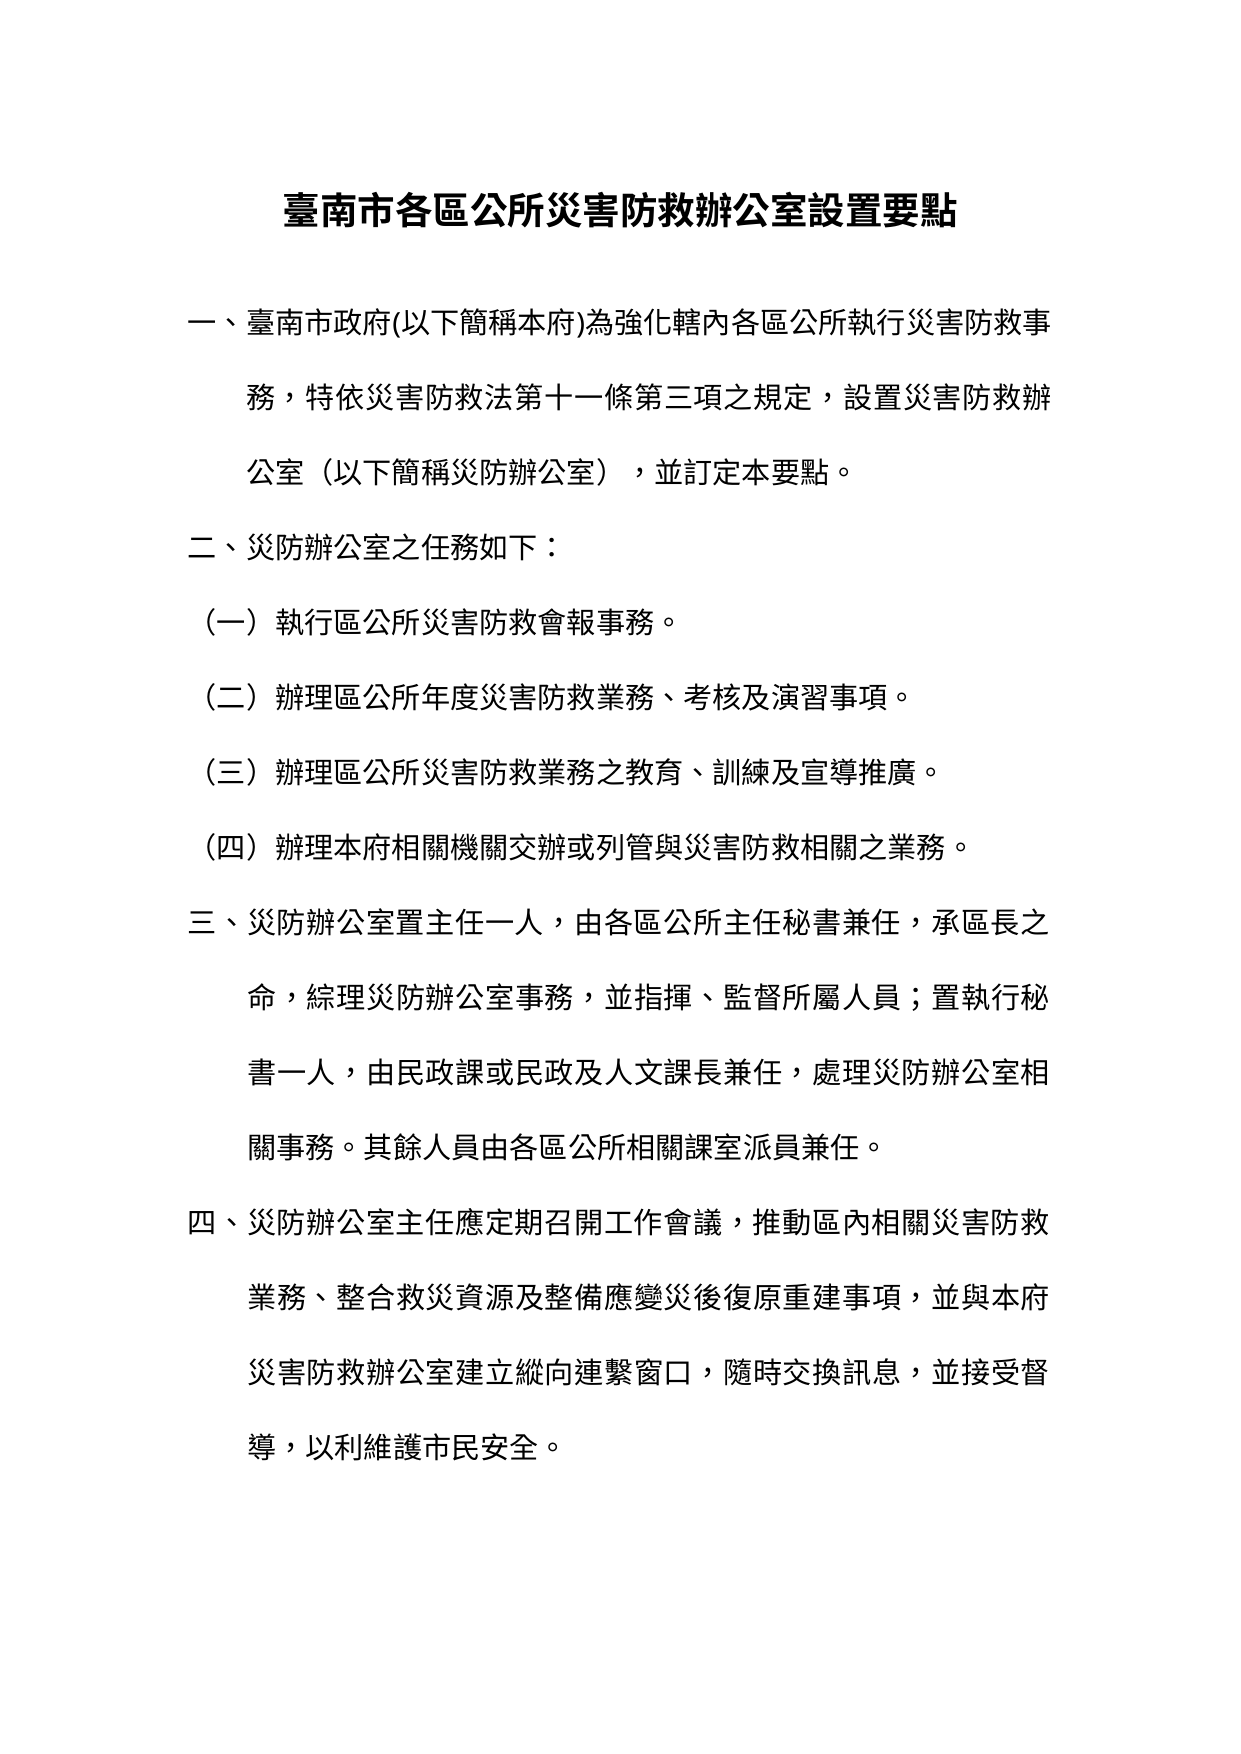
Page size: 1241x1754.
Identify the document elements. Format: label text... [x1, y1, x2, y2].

text 三、災防辦公室置主任一人，由各區公所主任秘書兼任，承區長之命，綜理災防辦公室事務，並指揮、監督所屬人員；置執行秘書一人，由民政課或民政及人文課長兼任，處理災防辦公室相關事務。其餘人員由各區公所相關課室派員兼任。 [187, 877, 1053, 1177]
text （三）辦理區公所災害防救業務之教育、訓練及宣導推廣。 [187, 727, 1053, 802]
text 二、災防辦公室之任務如下： [187, 502, 1053, 577]
text 臺南市各區公所災害防救辦公室設置要點 [187, 164, 1053, 239]
text 一、臺南市政府(以下簡稱本府)為強化轄內各區公所執行災害防救事務，特依災害防救法第十一條第三項之規定，設置災害防救辦公室（以下簡稱災防辦公室），並訂定本要點。 [187, 277, 1053, 502]
text 四、災防辦公室主任應定期召開工作會議，推動區內相關災害防救業務、整合救災資源及整備應變災後復原重建事項，並與本府災害防救辦公室建立縱向連繫窗口，隨時交換訊息，並接受督導，以利維護市民安全。 [187, 1177, 1053, 1477]
text （四）辦理本府相關機關交辦或列管與災害防救相關之業務。 [187, 802, 1053, 877]
text （二）辦理區公所年度災害防救業務、考核及演習事項。 [187, 652, 1053, 727]
text （一）執行區公所災害防救會報事務。 [187, 577, 1053, 652]
